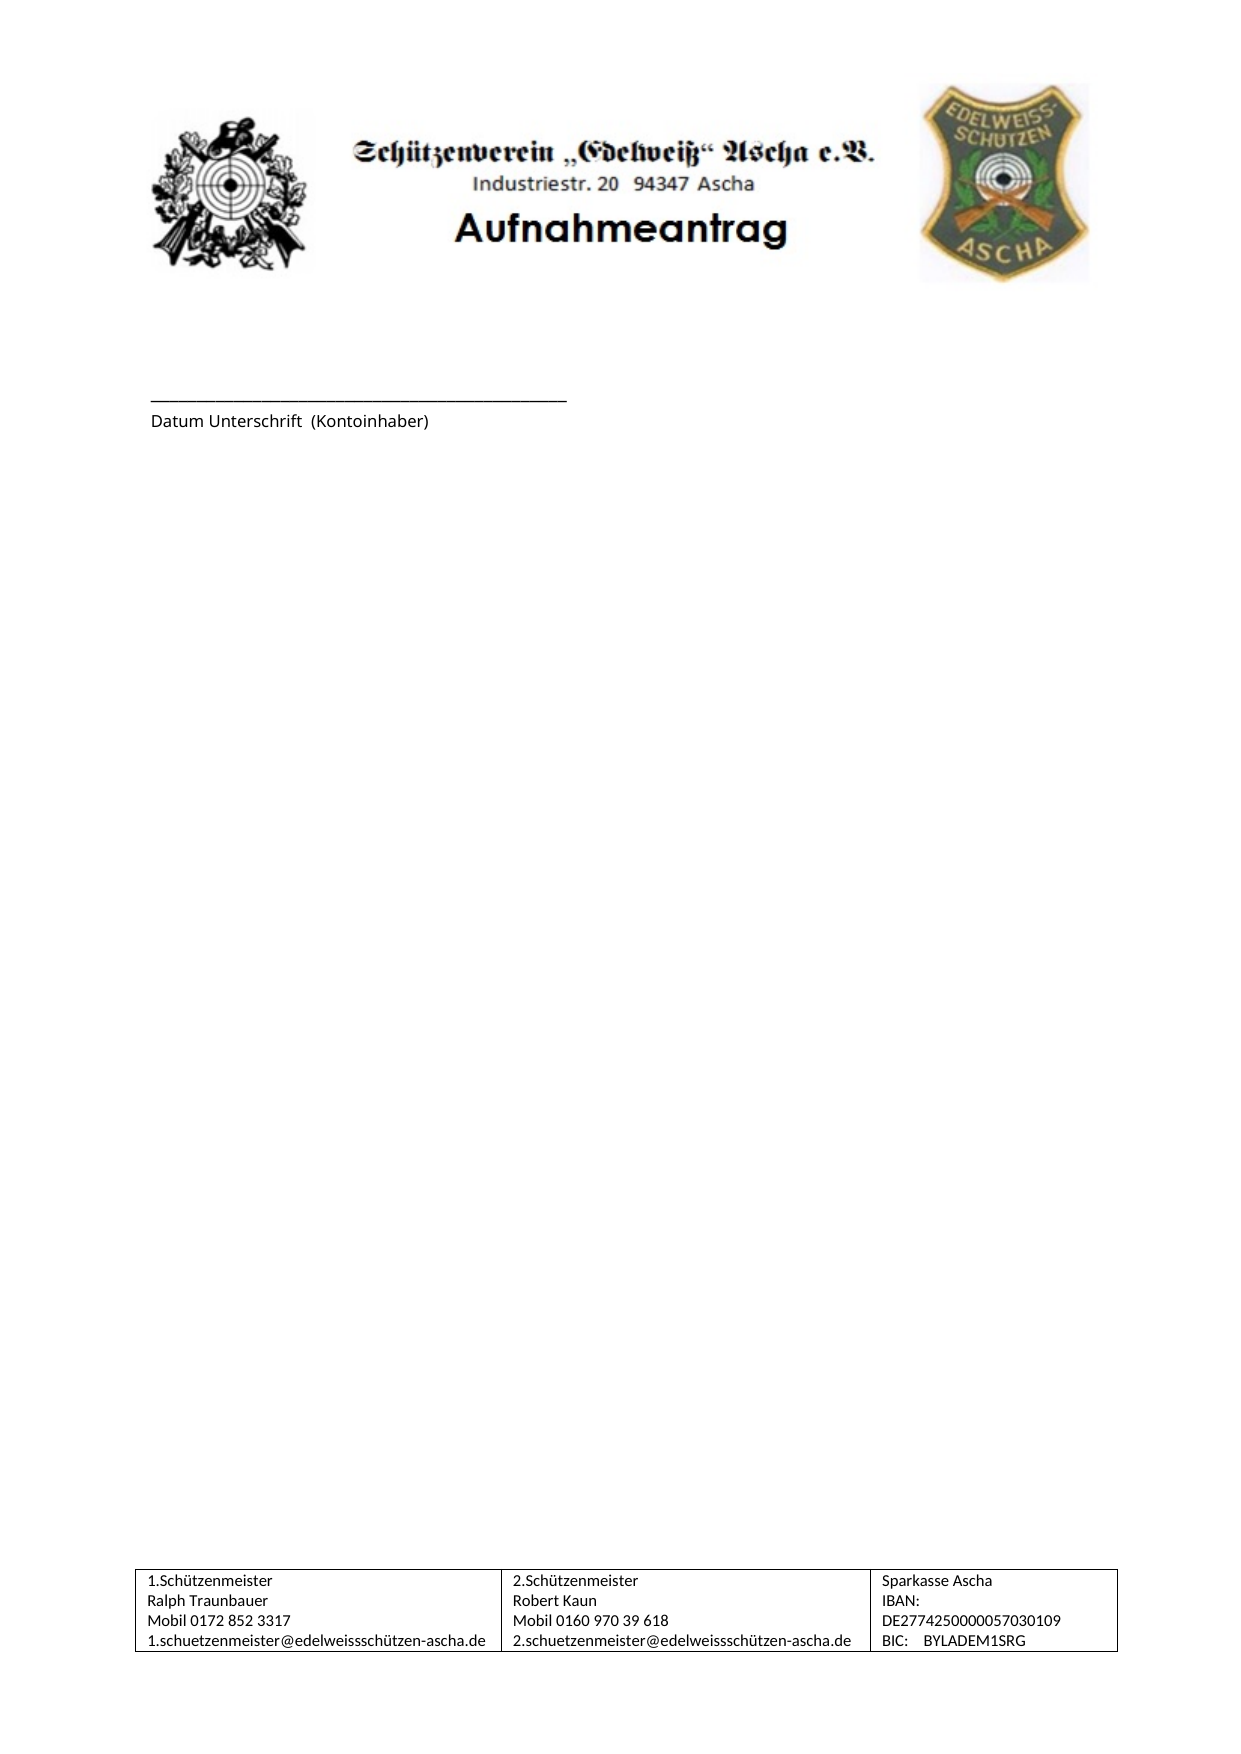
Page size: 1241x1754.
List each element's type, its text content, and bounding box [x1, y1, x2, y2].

text Datum Unterschrift (Kontoinhaber) [151, 405, 1128, 433]
text _____________________________________________ [151, 377, 1128, 405]
